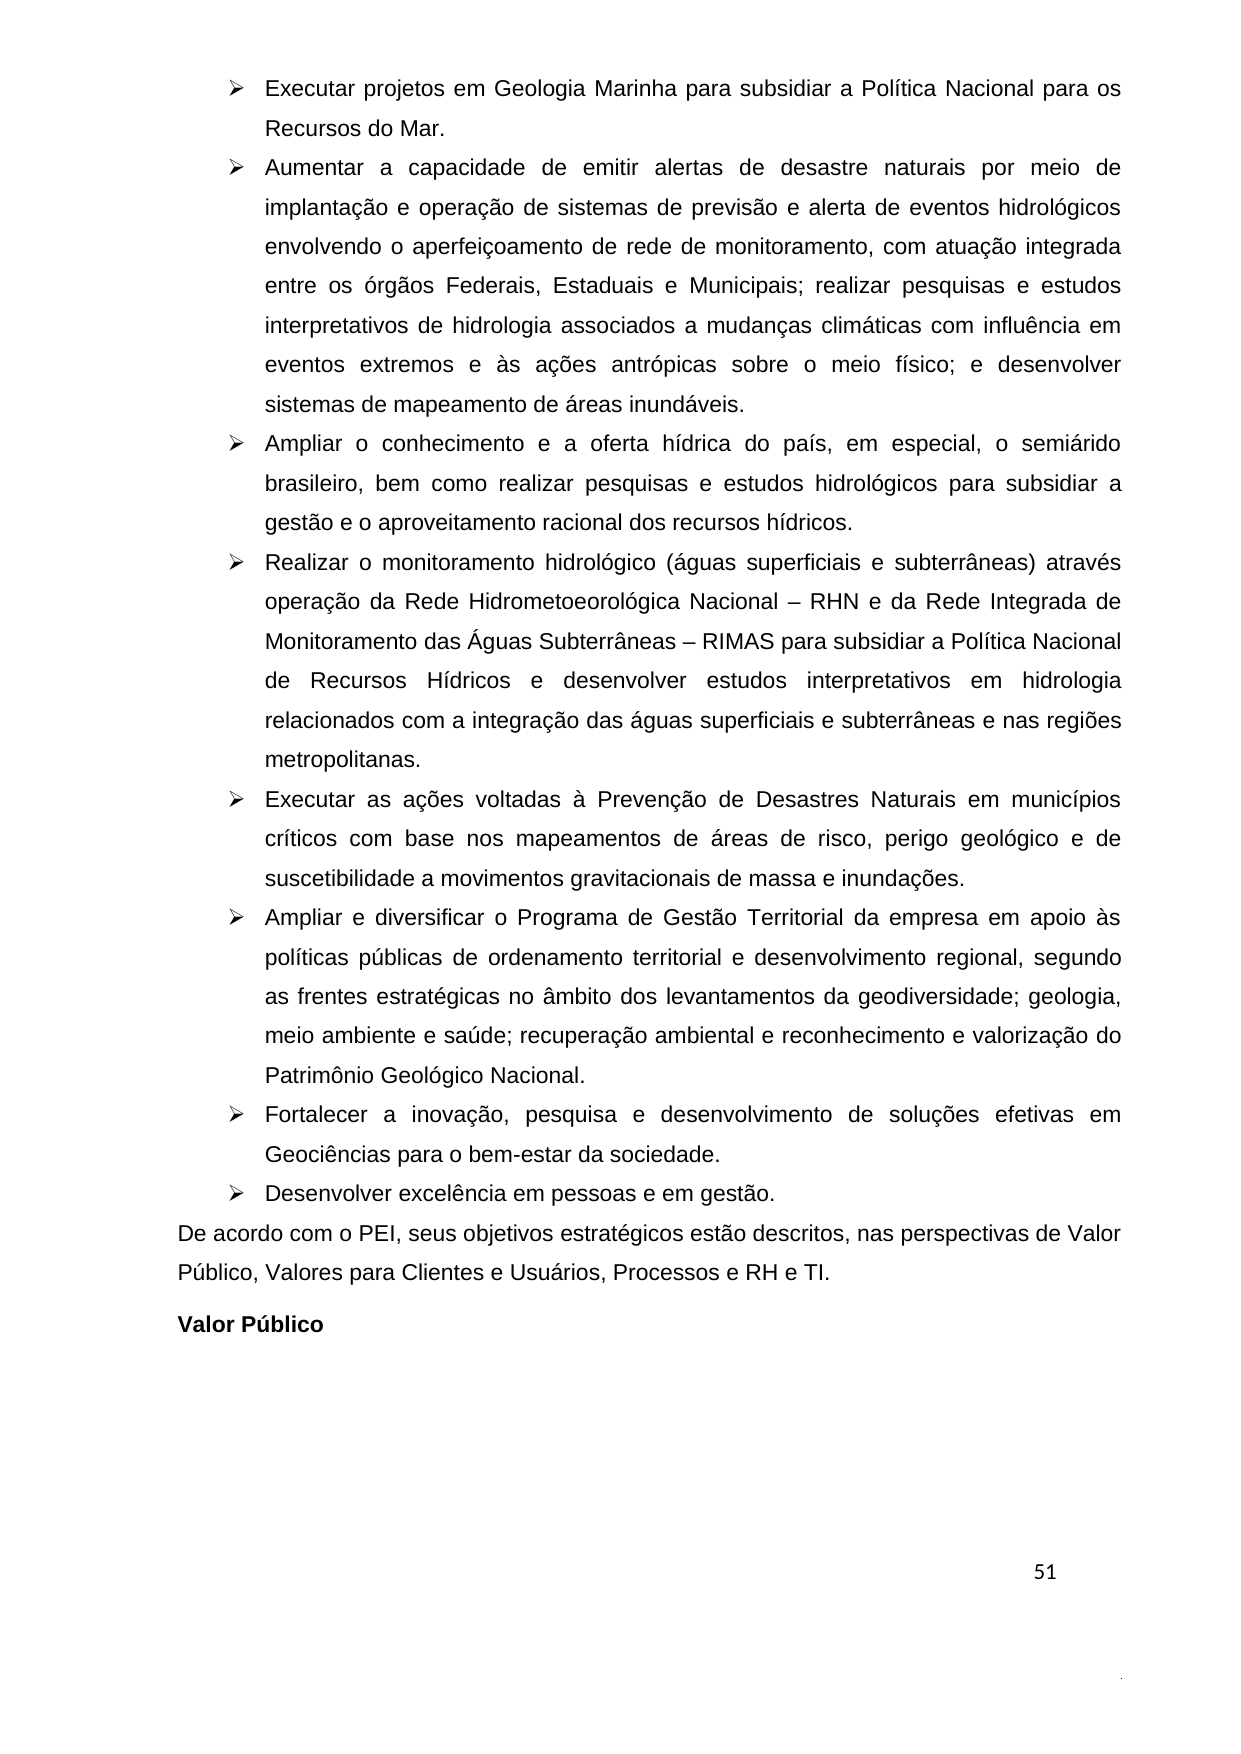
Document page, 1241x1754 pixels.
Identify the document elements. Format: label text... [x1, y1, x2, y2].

text Valor Público [177, 1311, 1122, 1338]
list Desenvolver excelência em pessoas e em gestão. [227, 1180, 1122, 1207]
list Realizar o monitoramento hidrológico (águas superficiais e subterrâneas) através operação da Rede Hidrometoeorológica Nacional – RHN e da Rede Integrada de Monitoramento das Águas Subterrâneas – RIMAS para subsidiar a Política Nacional de Recursos Hídricos e desenvolver estudos interpretativos em hidrologia relacionados com a integração das águas superficiais e subterrâneas e nas regiões metropolitanas. [227, 549, 1122, 772]
list Executar projetos em Geologia Marinha para subsidiar a Política Nacional para os Recursos do Mar. [227, 75, 1122, 141]
list Fortalecer a inovação, pesquisa e desenvolvimento de soluções efetivas em Geociências para o bem-estar da sociedade. [227, 1101, 1122, 1167]
list Ampliar e diversificar o Programa de Gestão Territorial da empresa em apoio às políticas públicas de ordenamento territorial e desenvolvimento regional, segundo as frentes estratégicas no âmbito dos levantamentos da geodiversidade; geologia, meio ambiente e saúde; recuperação ambiental e reconhecimento e valorização do Patrimônio Geológico Nacional. [227, 904, 1122, 1088]
list Aumentar a capacidade de emitir alertas de desastre naturais por meio de implantação e operação de sistemas de previsão e alerta de eventos hidrológicos envolvendo o aperfeiçoamento de rede de monitoramento, com atuação integrada entre os órgãos Federais, Estaduais e Municipais; realizar pesquisas e estudos interpretativos de hidrologia associados a mudanças climáticas com influência em eventos extremos e às ações antrópicas sobre o meio físico; e desenvolver sistemas de mapeamento de áreas inundáveis. [227, 154, 1122, 417]
list Executar as ações voltadas à Prevenção de Desastres Naturais em municípios críticos com base nos mapeamentos de áreas de risco, perigo geológico e de suscetibilidade a movimentos gravitacionais de massa e inundações. [227, 786, 1122, 891]
list Ampliar o conhecimento e a oferta hídrica do país, em especial, o semiárido brasileiro, bem como realizar pesquisas e estudos hidrológicos para subsidiar a gestão e o aproveitamento racional dos recursos hídricos. [227, 430, 1122, 536]
text De acordo com o PEI, seus objetivos estratégicos estão descritos, nas perspectivas de Valor Público, Valores para Clientes e Usuários, Processos e RH e TI. [177, 1220, 1122, 1286]
